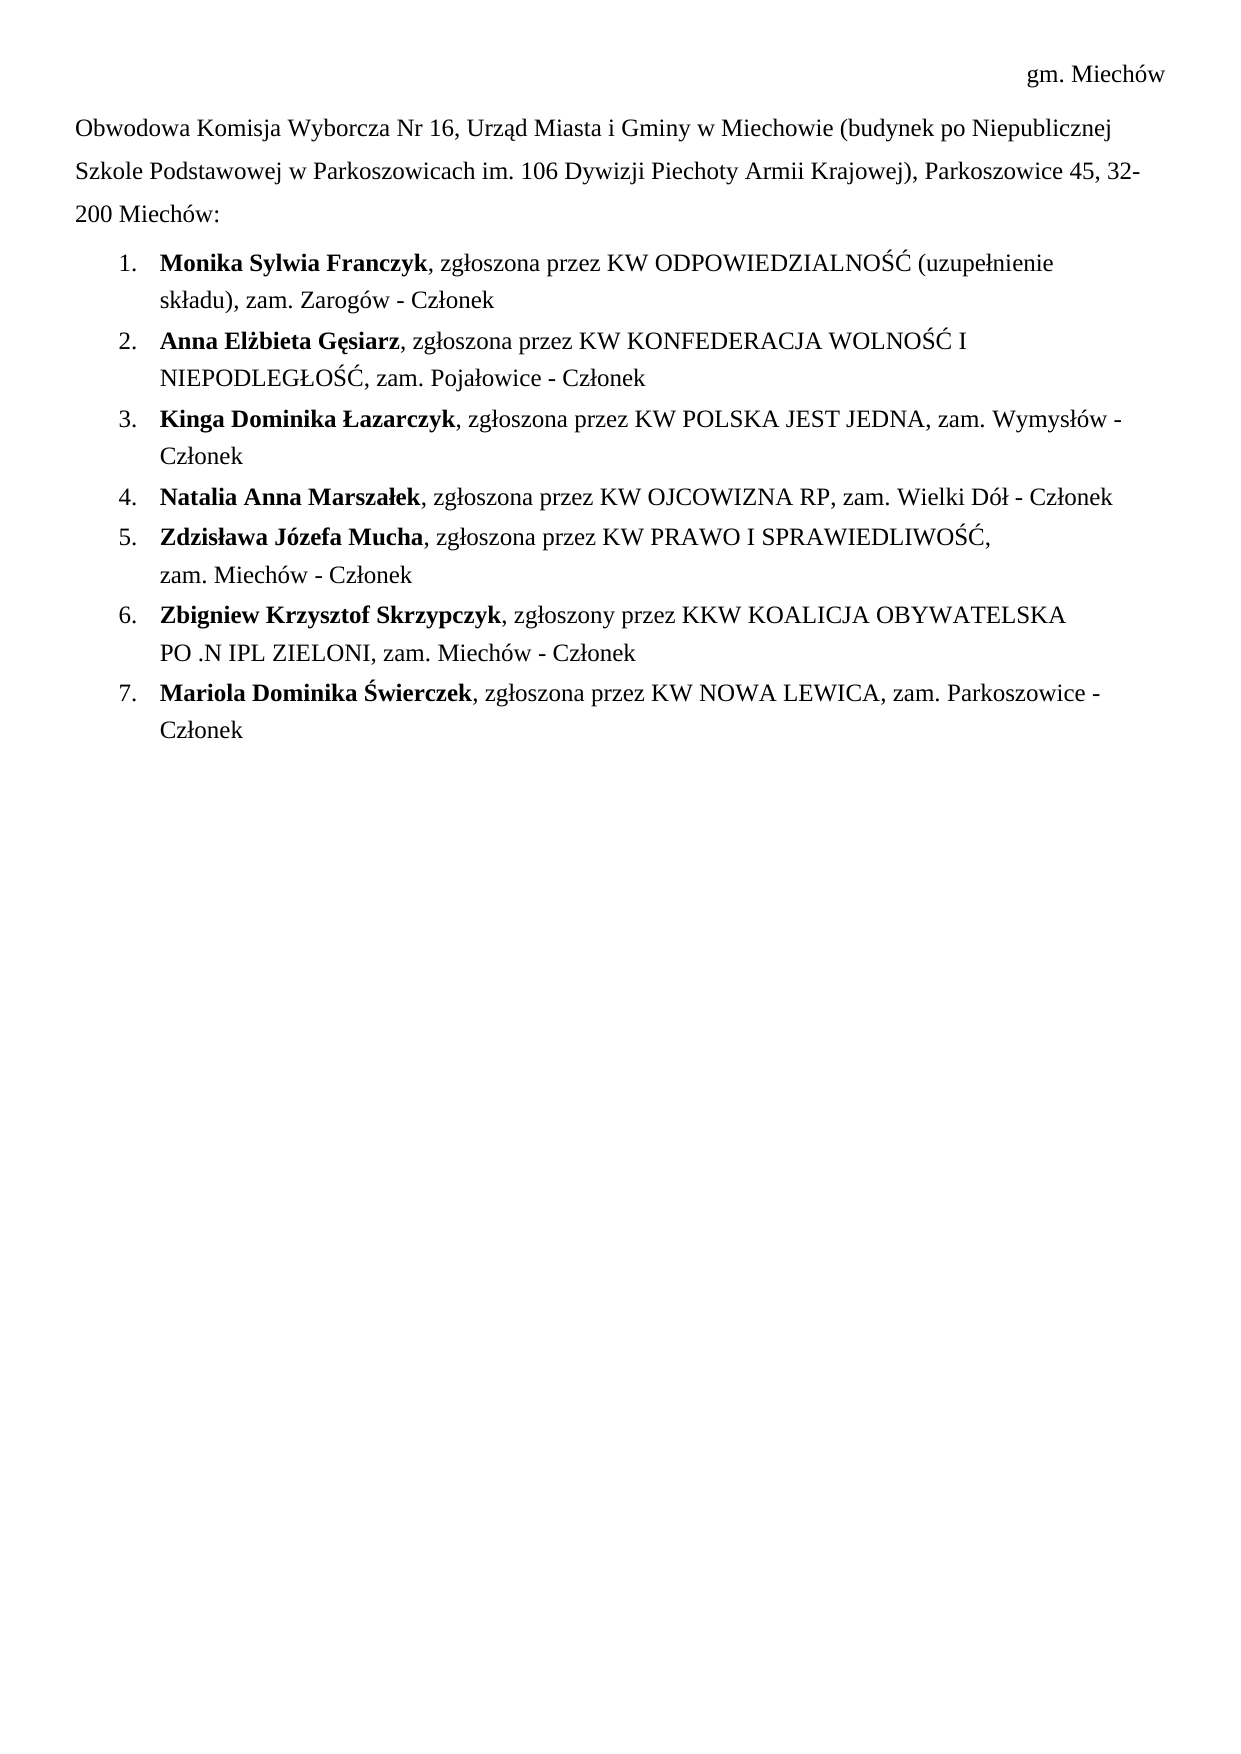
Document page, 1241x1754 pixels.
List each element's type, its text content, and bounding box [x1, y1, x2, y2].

table_cell Natalia Anna Marszałek, zgłoszona przez KW OJCOWIZNA RP, zam. Wielki Dół - Członek [148, 476, 1138, 517]
table_cell Mariola Dominika Świerczek, zgłoszona przez KW NOWA LEWICA, zam. Parkoszowice - Członek [148, 673, 1138, 750]
table_cell Zbigniew Krzysztof Skrzypczyk, zgłoszony przez KKW KOALICJA OBYWATELSKA PO .N IPL ZIELONI, zam. Miechów - Członek [148, 595, 1138, 672]
table_cell 3. [75, 398, 148, 476]
table_cell Anna Elżbieta Gęsiarz, zgłoszona przez KW KONFEDERACJA WOLNOŚĆ I NIEPODLEGŁOŚĆ, zam. Pojałowice - Członek [148, 320, 1138, 398]
text Obwodowa Komisja Wyborcza Nr 16, Urząd Miasta i Gminy w Miechowie (budynek po Niepublicznej Szkole Podstawowej w Parkoszowicach im. 106 Dywizji Piechoty Armii Krajowej), Parkoszowice 45, 32-200 Miechów: [75, 113, 1165, 228]
table_cell 4. [75, 476, 148, 517]
text gm. Miechów [75, 59, 1165, 88]
table_cell 6. [75, 595, 148, 672]
table_cell 7. [75, 673, 148, 750]
table_header 1. [75, 242, 148, 320]
table_cell 2. [75, 320, 148, 398]
table_cell Zdzisława Józefa Mucha, zgłoszona przez KW PRAWO I SPRAWIEDLIWOŚĆ, zam. Miechów - Członek [148, 517, 1138, 594]
table_cell Kinga Dominika Łazarczyk, zgłoszona przez KW POLSKA JEST JEDNA, zam. Wymysłów - Członek [148, 398, 1138, 476]
table_header Monika Sylwia Franczyk, zgłoszona przez KW ODPOWIEDZIALNOŚĆ (uzupełnienie składu), zam. Zarogów - Członek [148, 242, 1138, 320]
table_cell 5. [75, 517, 148, 594]
